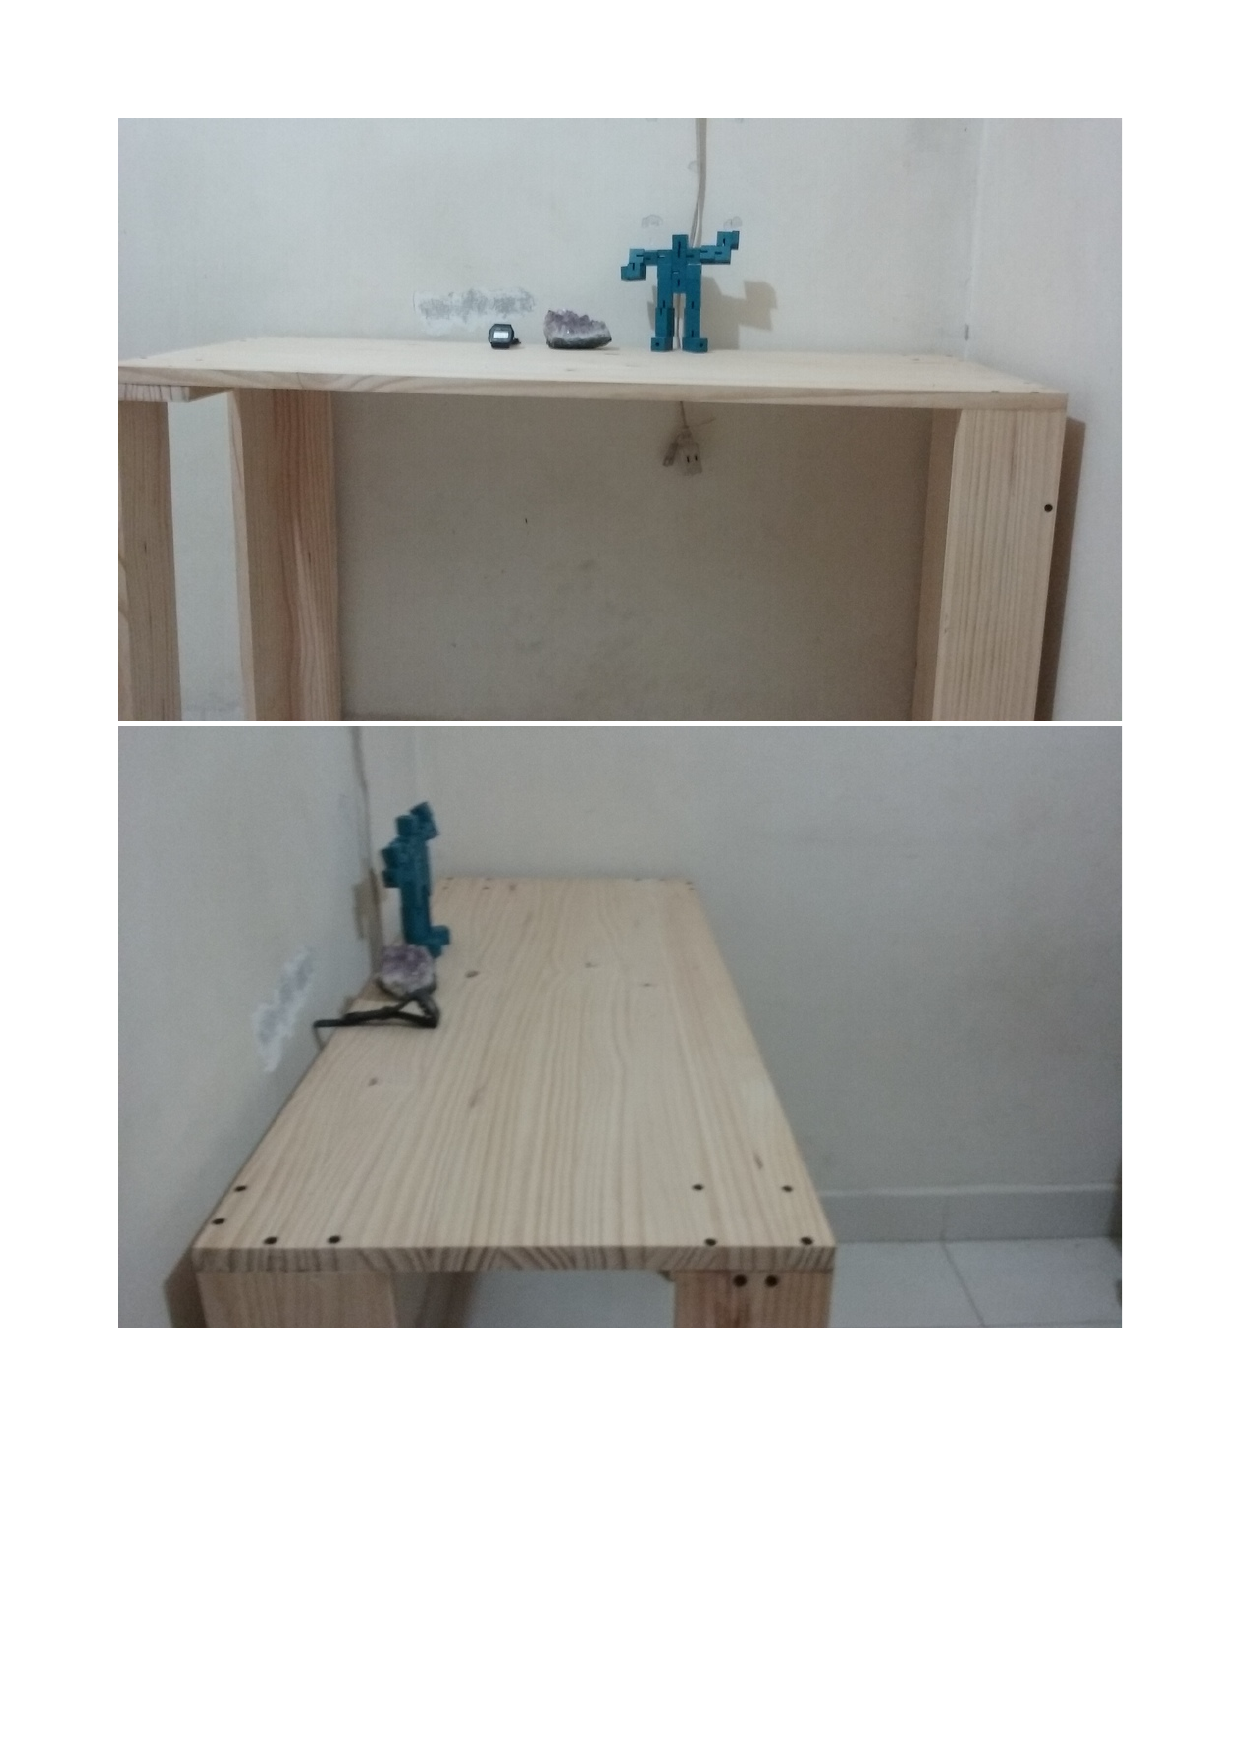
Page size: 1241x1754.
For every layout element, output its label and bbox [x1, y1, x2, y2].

picture [118, 118, 1123, 721]
picture [118, 726, 1123, 1328]
